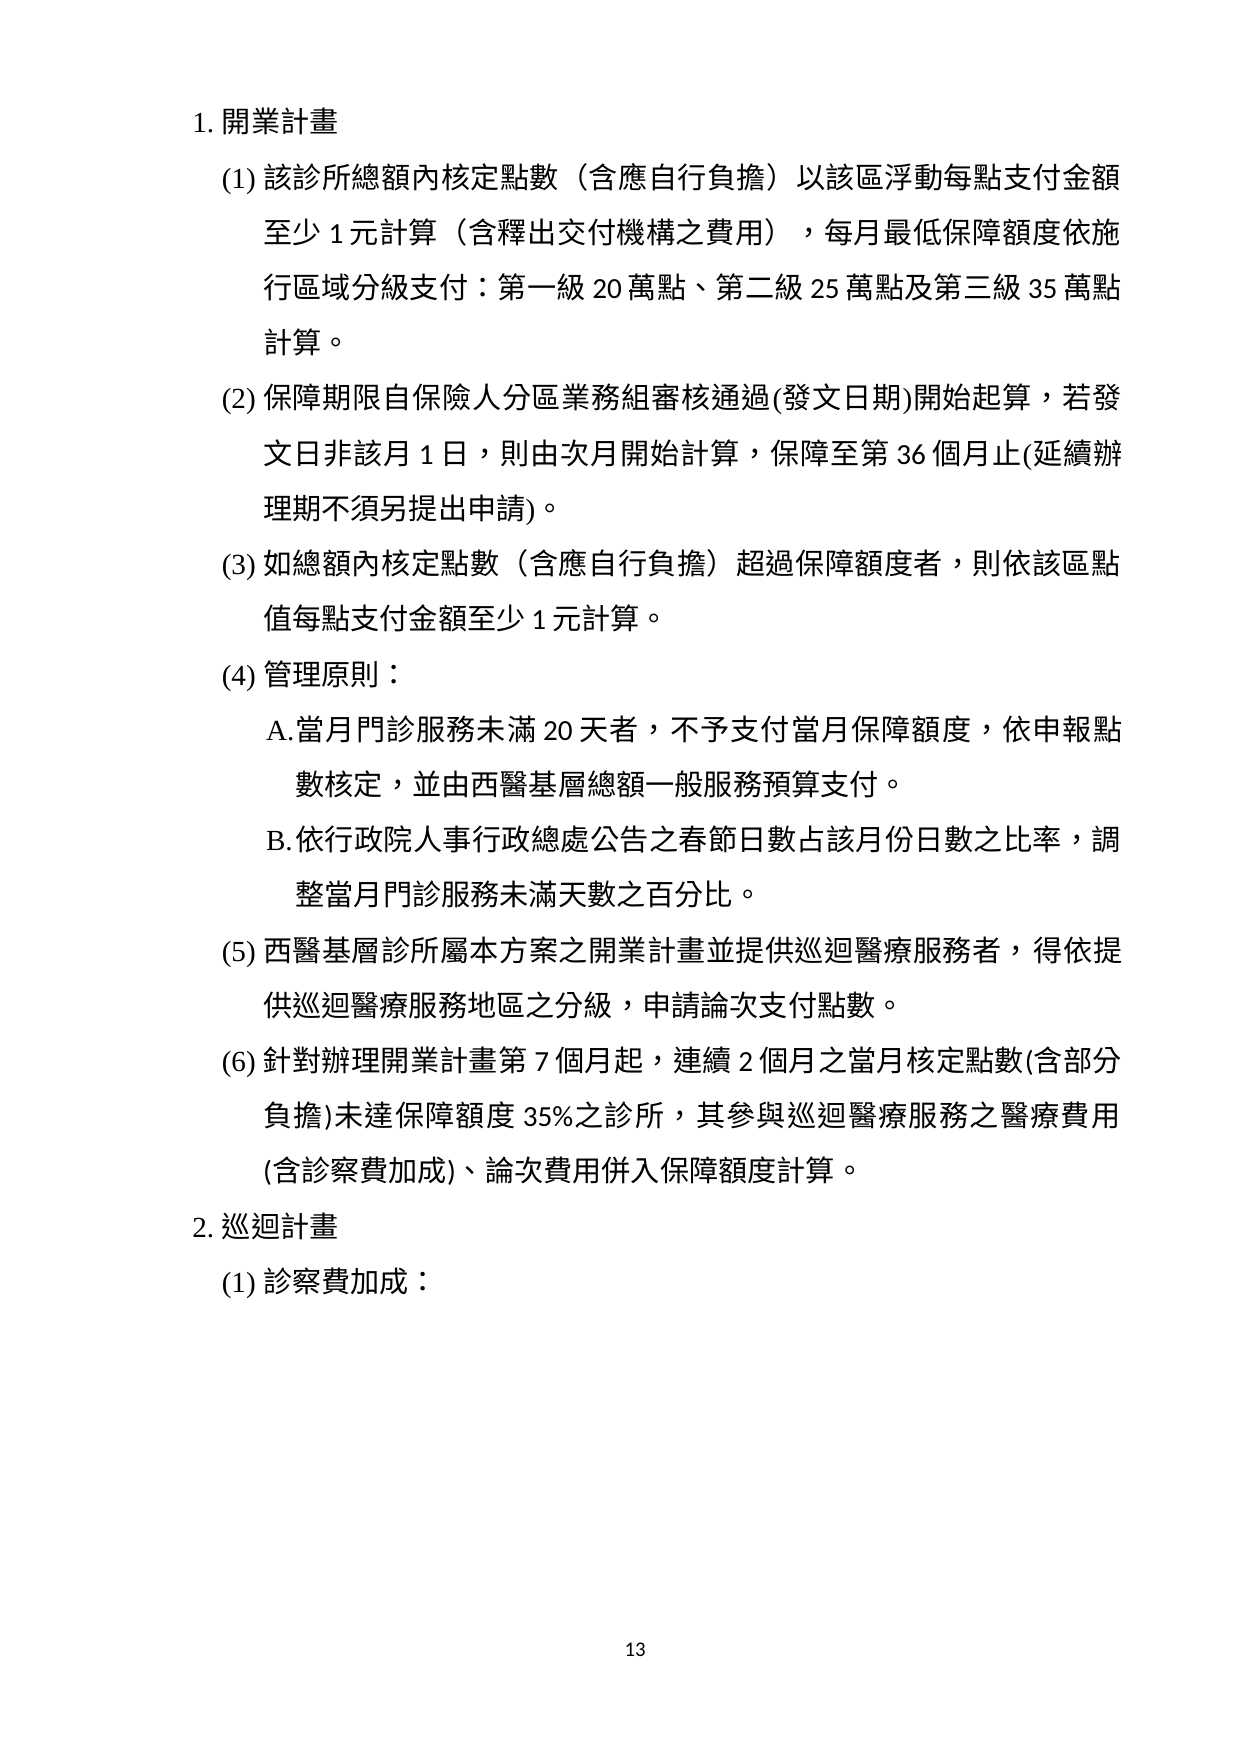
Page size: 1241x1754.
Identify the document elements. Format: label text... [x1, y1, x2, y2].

list 巡迴計畫 [192, 1193, 1122, 1248]
list 開業計畫 [192, 89, 1122, 144]
text (6) 針對辦理開業計畫第7個月起，連續2個月之當月核定點數(含部分負擔)未達保障額度35%之診所，其參與巡迴醫療服務之醫療費用(含診察費加成)、論次費用併入保障額度計算。 [222, 1027, 1122, 1193]
list 管理原則： [222, 641, 1122, 696]
list 當月門診服務未滿20天者，不予支付當月保障額度，依申報點數核定，並由西醫基層總額一般服務預算支付。 [266, 696, 1122, 806]
list 保障期限自保險人分區業務組審核通過(發文日期)開始起算，若發文日非該月1日，則由次月開始計算，保障至第36個月止(延續辦理期不須另提出申請)。 [222, 365, 1122, 530]
list 如總額內核定點數（含應自行負擔）超過保障額度者，則依該區點值每點支付金額至少1元計算。 [222, 530, 1122, 641]
list 依行政院人事行政總處公告之春節日數占該月份日數之比率，調整當月門診服務未滿天數之百分比。 [266, 806, 1122, 917]
list 西醫基層診所屬本方案之開業計畫並提供巡迴醫療服務者，得依提供巡迴醫療服務地區之分級，申請論次支付點數。 [222, 917, 1122, 1027]
list 診察費加成： [222, 1248, 1122, 1303]
list 該診所總額內核定點數（含應自行負擔）以該區浮動每點支付金額至少1元計算（含釋出交付機構之費用），每月最低保障額度依施行區域分級支付：第一級20萬點、第二級25萬點及第三級35萬點計算。 [222, 144, 1122, 365]
